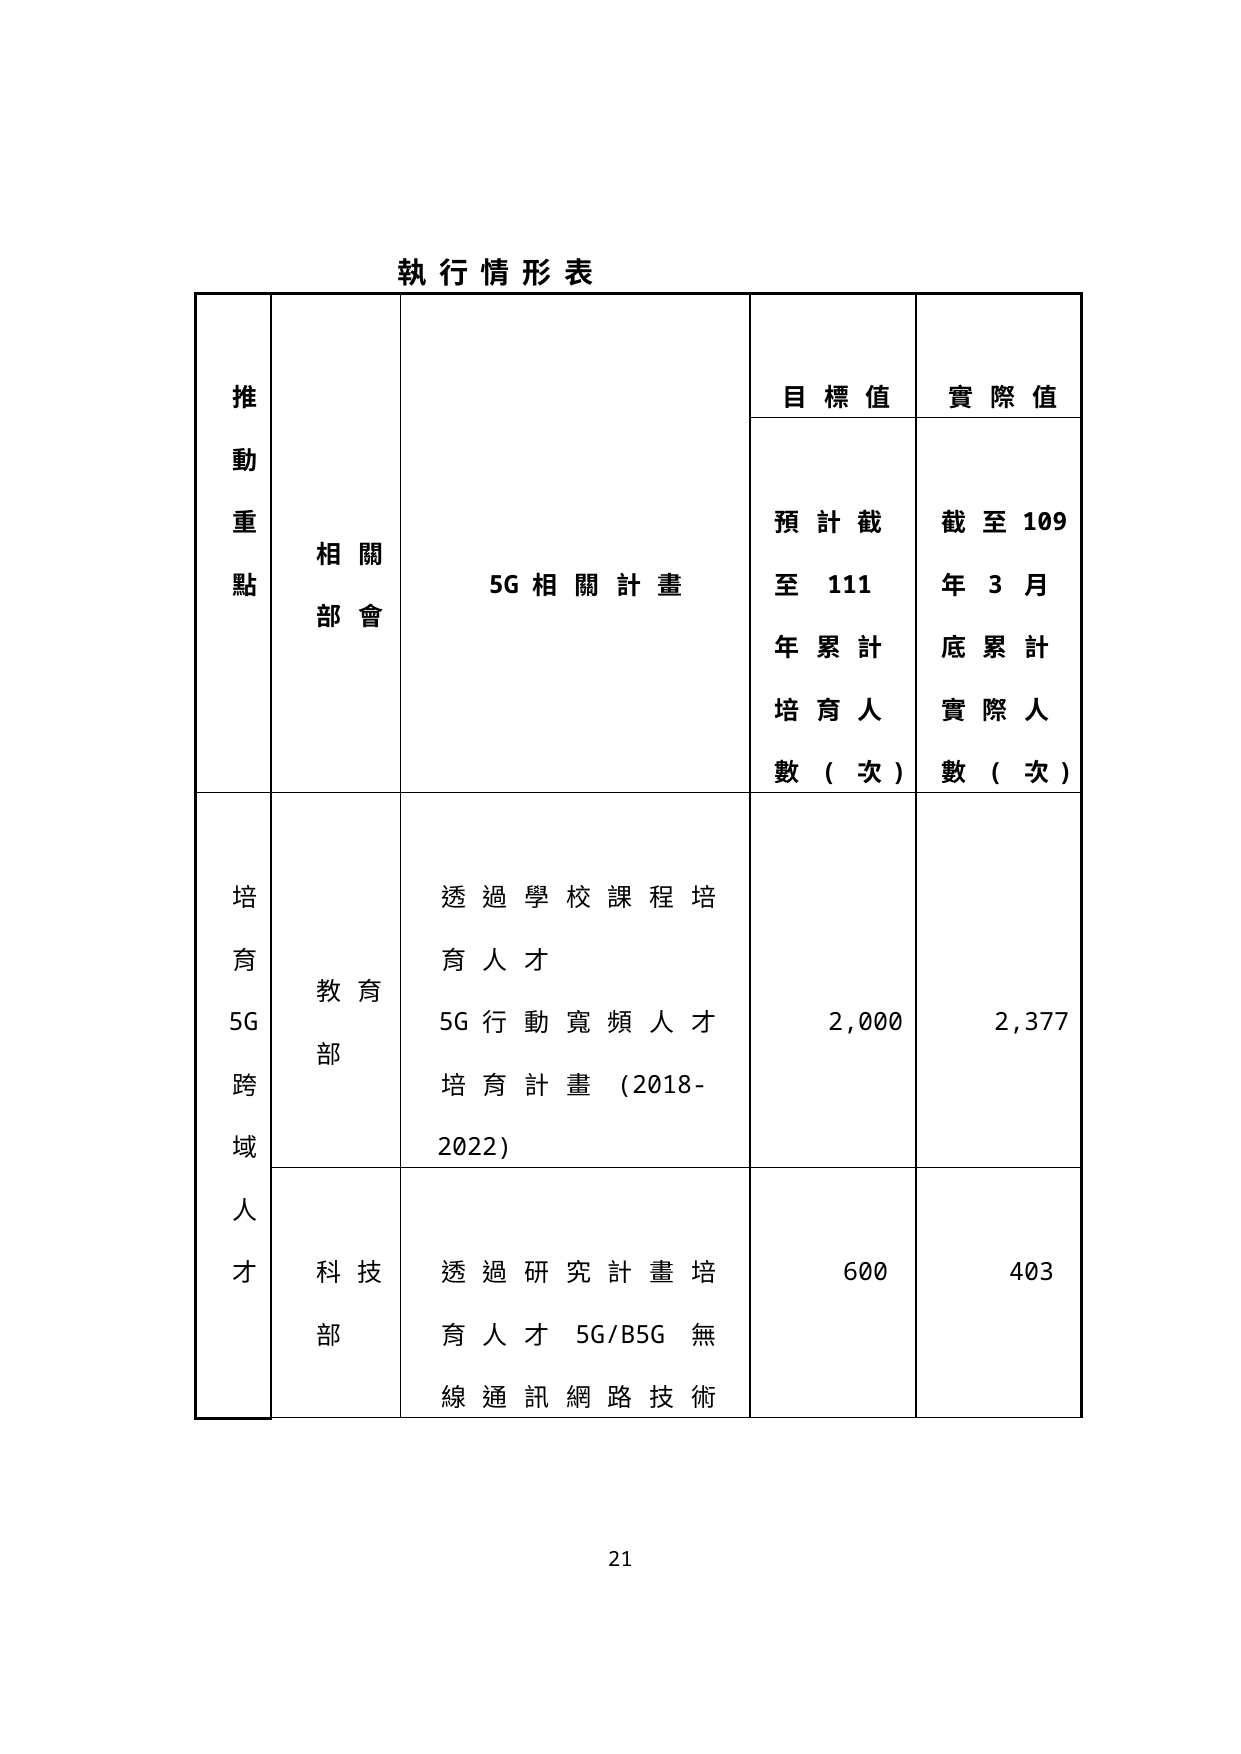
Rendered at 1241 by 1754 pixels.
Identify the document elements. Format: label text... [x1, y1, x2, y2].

table_header 5G相關計畫 [401, 295, 749, 792]
table_header 實際值 [917, 295, 1080, 417]
table_header 相關部會 [272, 295, 400, 792]
table_header 推動重點 [197, 295, 270, 792]
table_cell 培育5G跨域人才 [197, 793, 270, 1417]
table_cell 2,000 [751, 793, 915, 1167]
table_cell 教育部 [272, 793, 400, 1167]
table_cell 透過學校課程培育人才 5G行動寬頻人才培育計畫(2018-2022) [401, 793, 749, 1167]
table_cell 透過研究計畫培育人才5G/B5G無線通訊網路技術 [401, 1168, 749, 1417]
text 執行情形表 [183, 229, 1087, 292]
table_cell 403 [917, 1168, 1080, 1417]
table_cell 2,377 [917, 793, 1080, 1167]
table_cell 預計截至111年累計培育人數(次) [751, 418, 915, 792]
table_cell 600 [751, 1168, 915, 1417]
table_header 目標值 [751, 295, 915, 417]
table_cell 科技部 [272, 1168, 400, 1417]
table_cell 截至109年3月底累計實際人數(次) [917, 418, 1080, 792]
